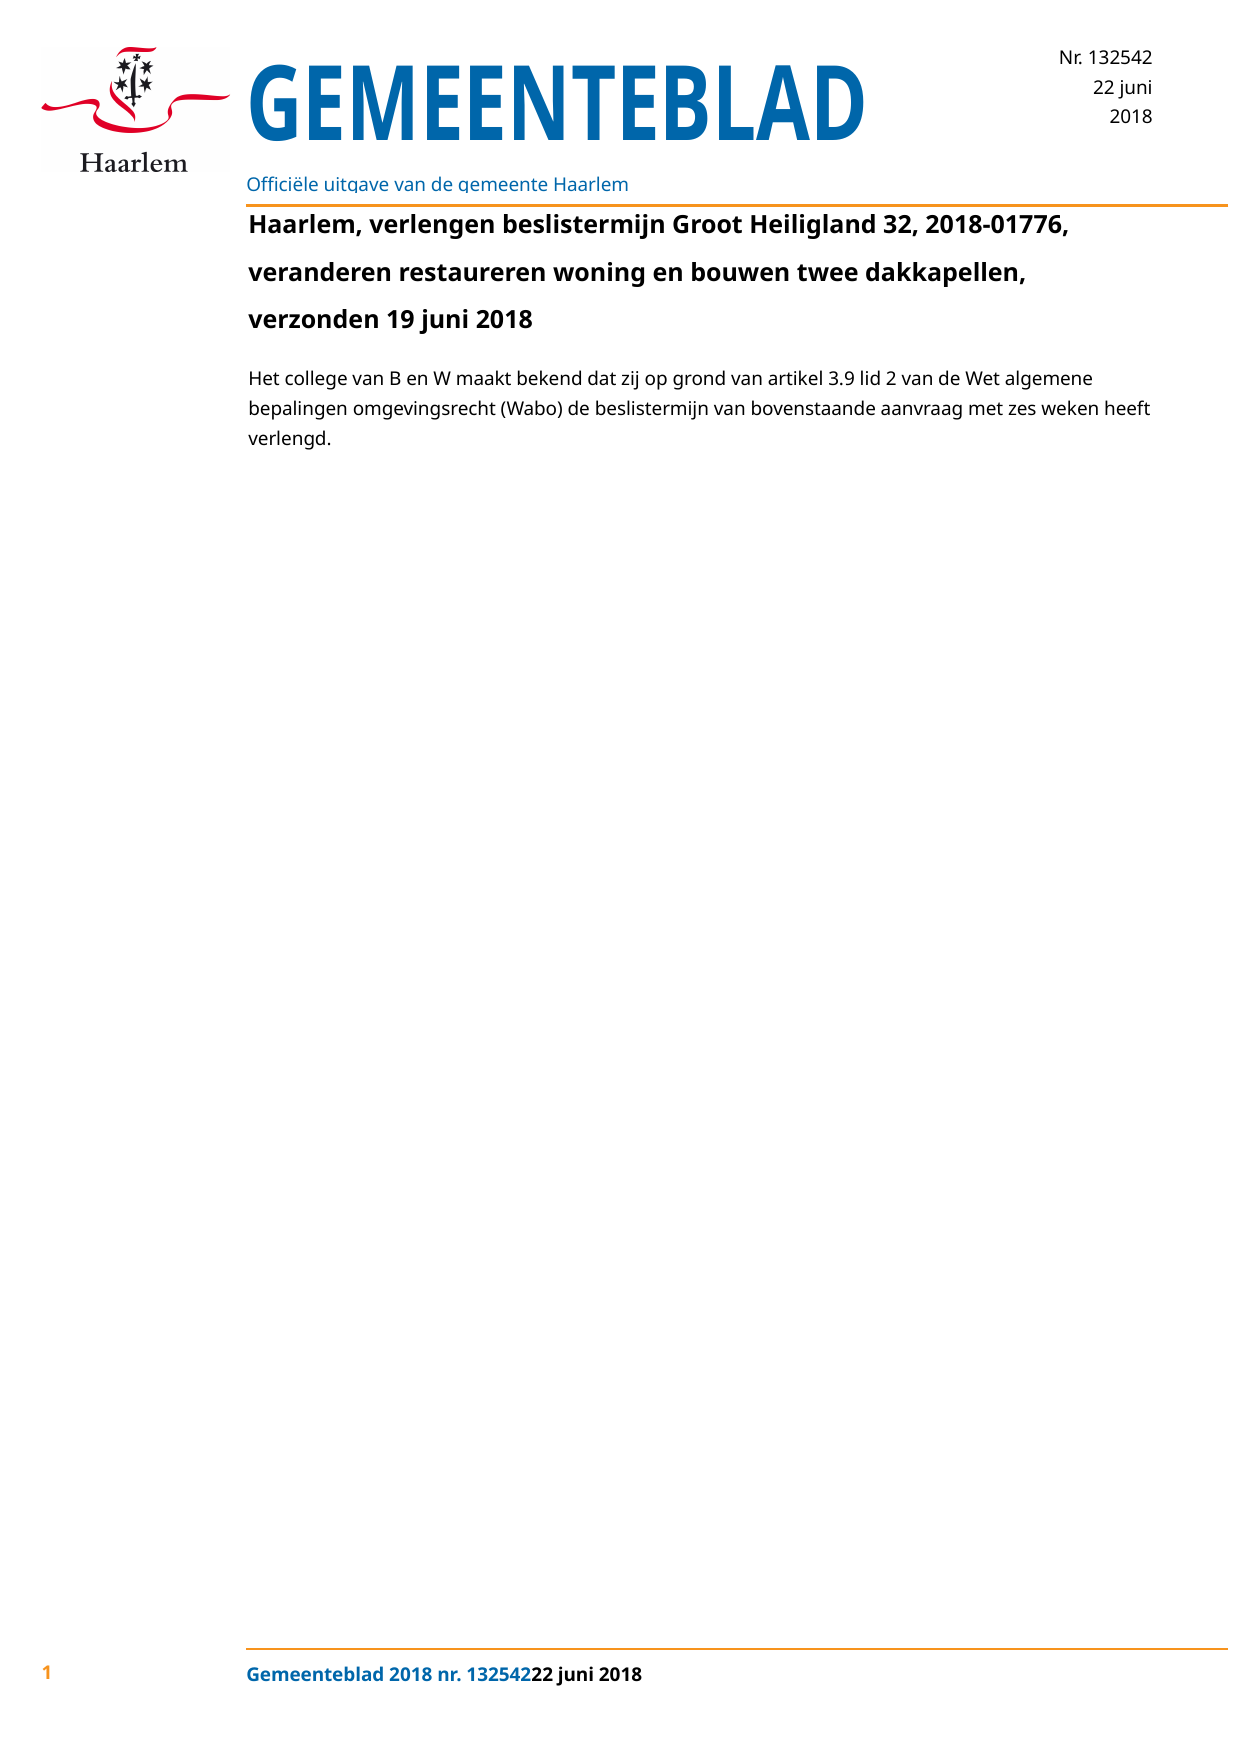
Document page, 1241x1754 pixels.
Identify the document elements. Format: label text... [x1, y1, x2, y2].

text Haarlem, verlengen beslistermijn Groot Heiligland 32, 2018-01776, veranderen restaureren woning en bouwen twee dakkapellen, verzonden 19 juni 2018 [248, 207, 1152, 336]
picture [41, 47, 231, 172]
text Het college van B en W maakt bekend dat zij op grond van artikel 3.9 lid 2 van de Wet algemene bepalingen omgevingsrecht (Wabo) de beslistermijn van bovenstaande aanvraag met zes weken heeft verlengd. [248, 366, 1152, 450]
